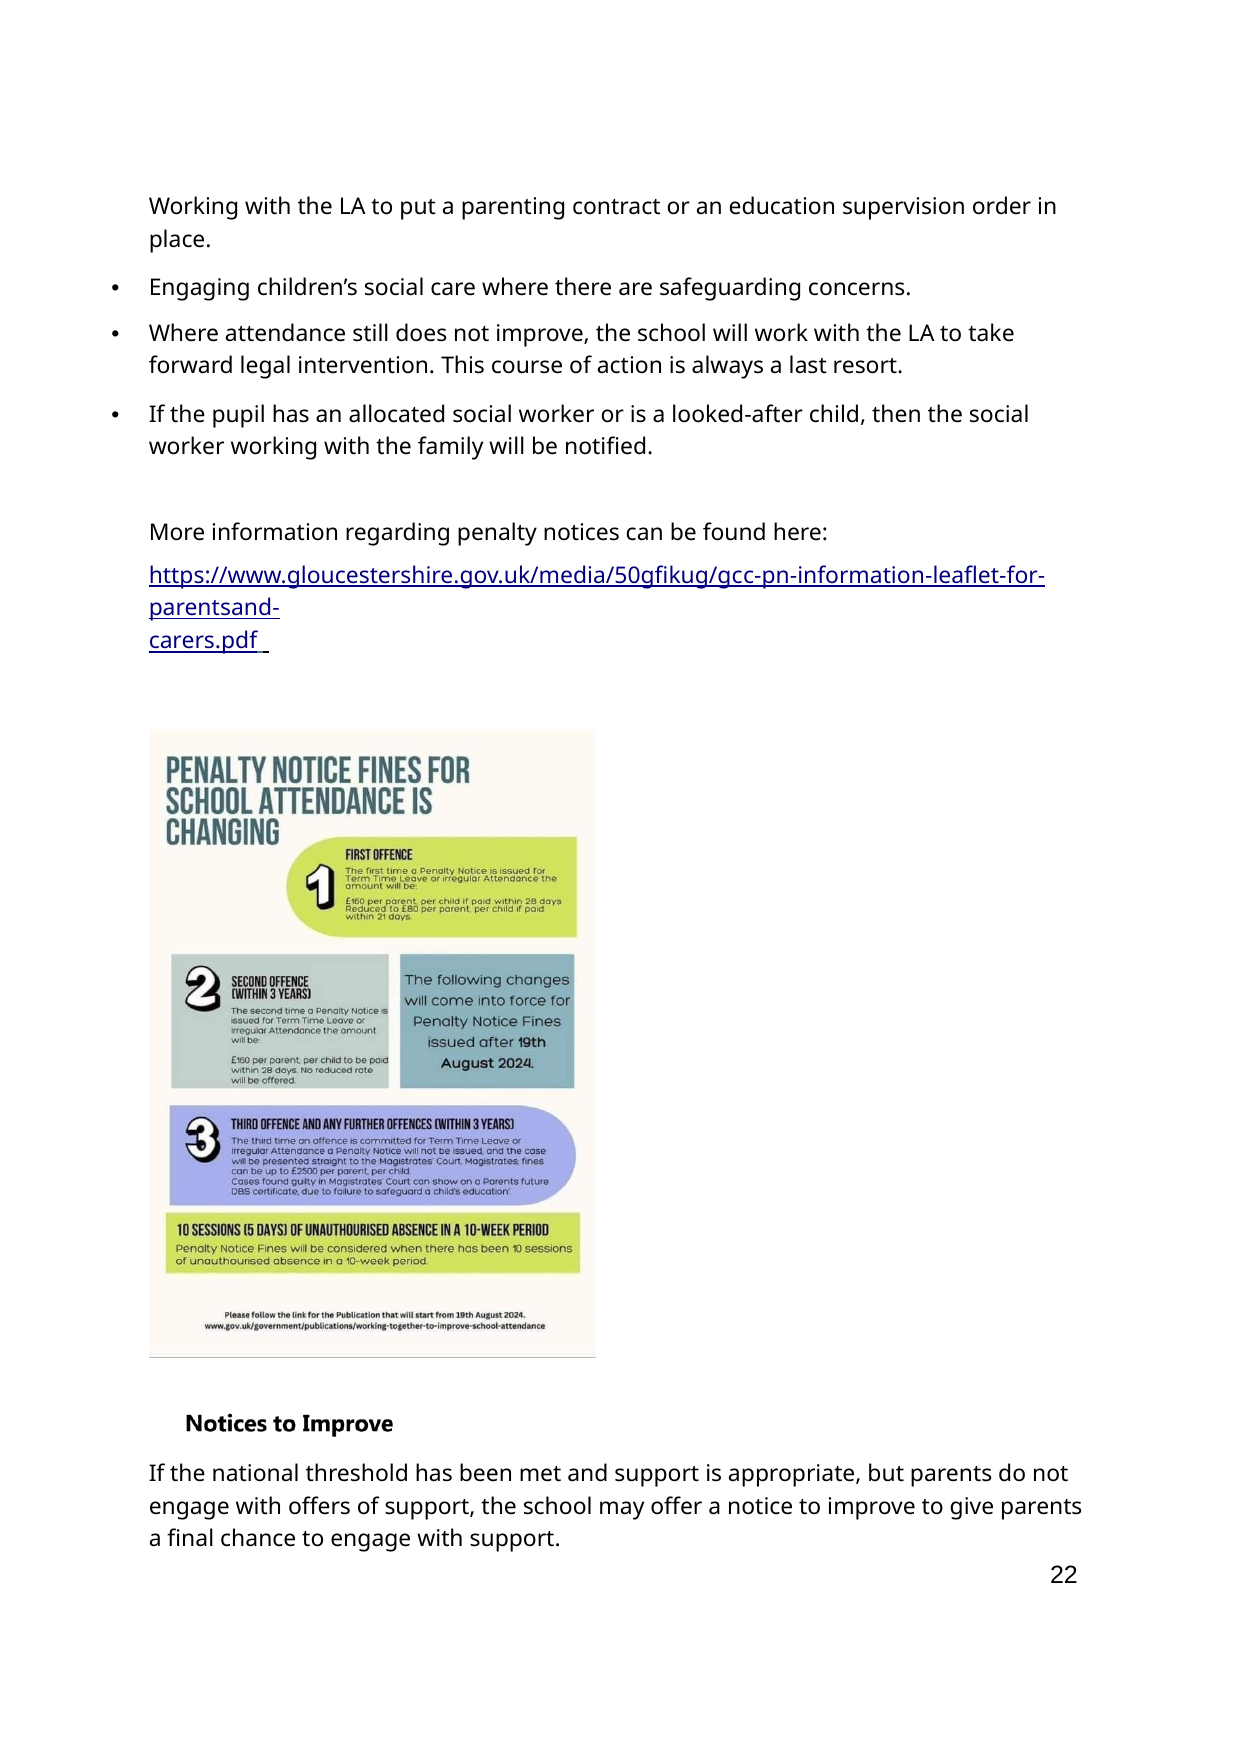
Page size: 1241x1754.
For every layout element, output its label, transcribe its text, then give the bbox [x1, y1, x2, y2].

text carers.pdf [148, 624, 1087, 656]
text Working with the LA to put a parenting contract or an education supervision order in place. [148, 190, 1087, 254]
text More information regarding penalty notices can be found here: [148, 516, 1087, 547]
list Where attendance still does not improve, the school will work with the LA to take forward legal intervention. This course of action is always a last resort. [111, 317, 1087, 380]
text If the national threshold has been met and support is appropriate, but parents do not engage with offers of support, the school may offer a notice to improve to give parents a final chance to engage with support. [148, 1457, 1087, 1553]
text https://www.gloucestershire.gov.uk/media/50gfikug/gcc-pn-information-leaflet-for-parentsand- [148, 559, 1087, 623]
list If the pupil has an allocated social worker or is a looked-after child, then the social worker working with the family will be notified. [111, 398, 1087, 461]
list Engaging children’s social care where there are safeguarding concerns. [111, 271, 1087, 302]
